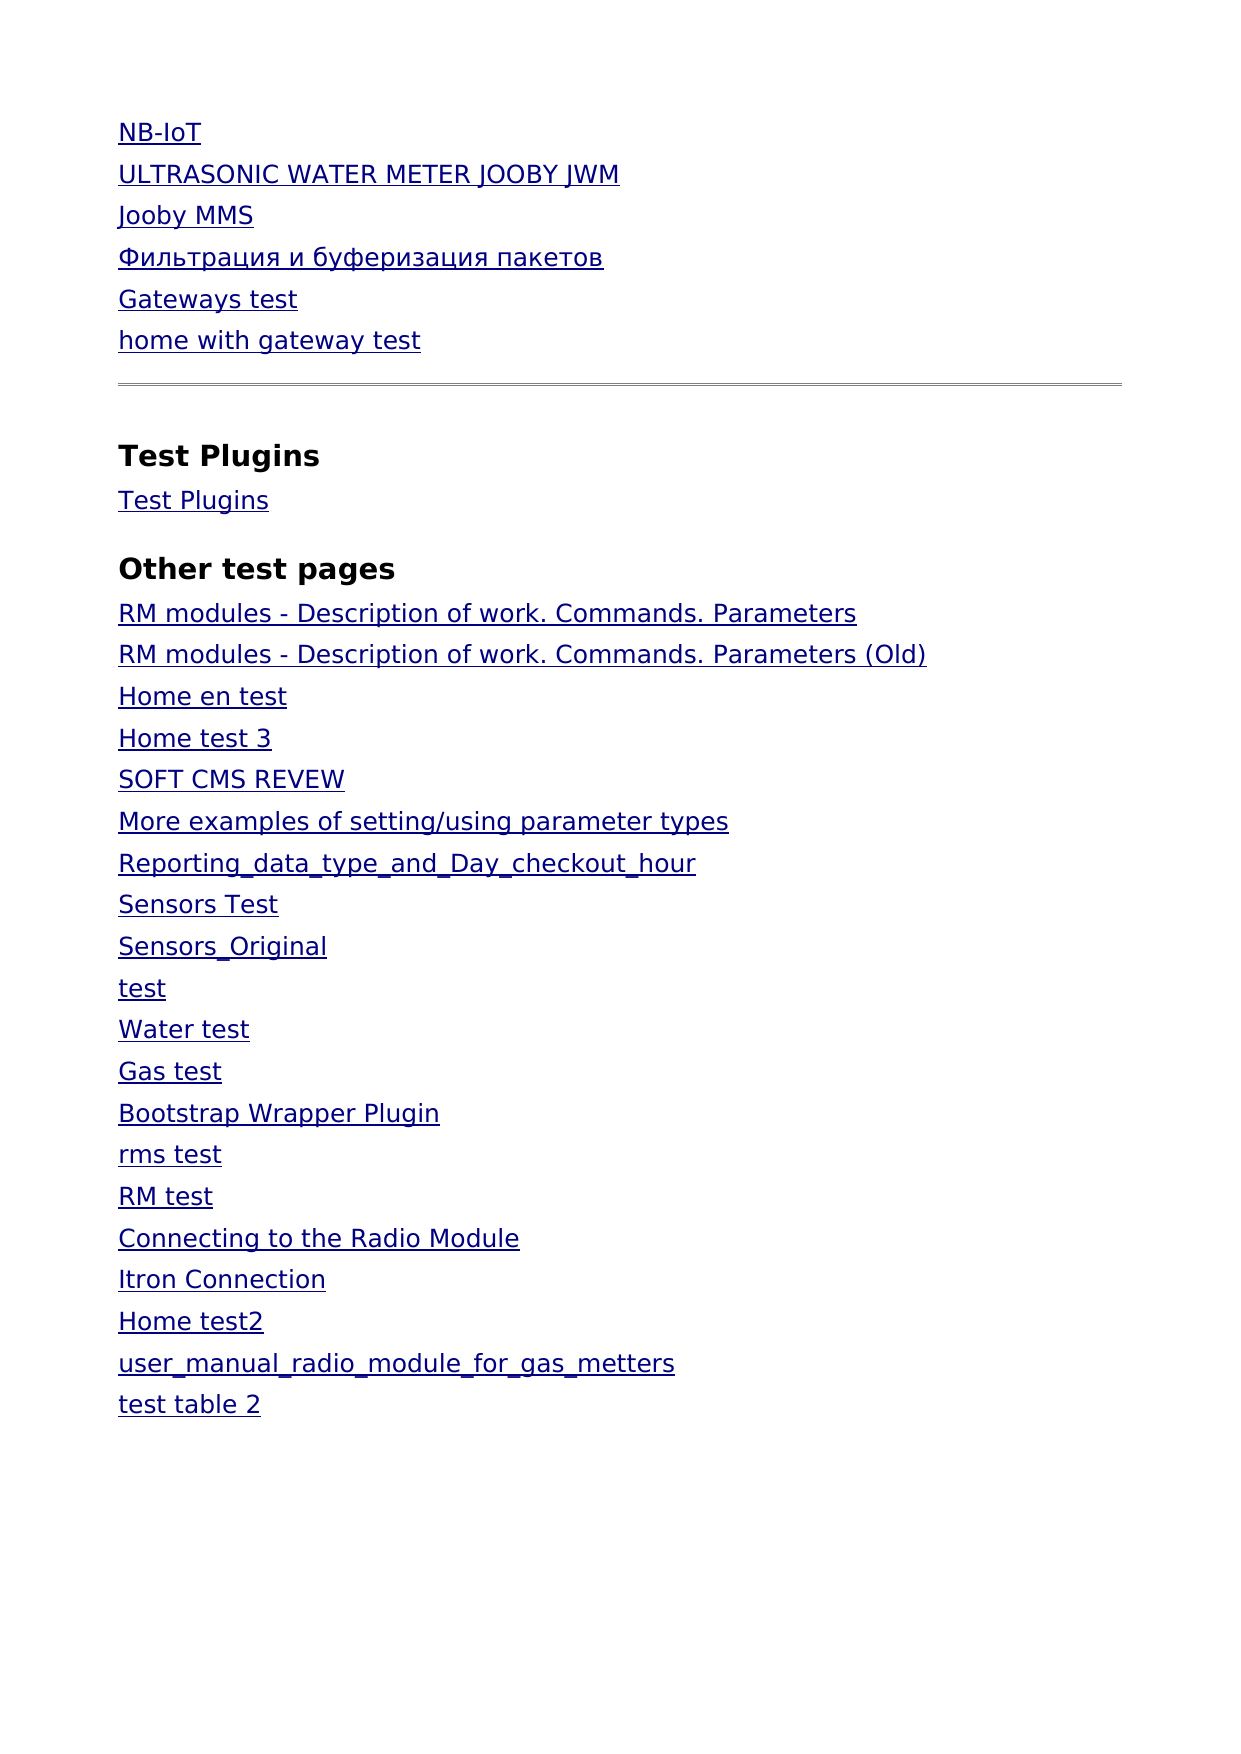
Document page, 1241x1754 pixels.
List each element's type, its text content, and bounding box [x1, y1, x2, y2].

subtitle Other test pages [118, 553, 1122, 587]
text Фильтрация и буферизация пакетов [118, 243, 1122, 272]
text More examples of setting/using parameter types [118, 807, 1122, 837]
text Home test2 [118, 1307, 1122, 1337]
text Jooby MMS [118, 201, 1122, 231]
text Water test [118, 1016, 1122, 1045]
text NB-IoT [118, 118, 1122, 147]
text Bootstrap Wrapper Plugin [118, 1099, 1122, 1128]
text Sensors_Original [118, 932, 1122, 962]
text home with gateway test [118, 326, 1122, 356]
text test [118, 974, 1122, 1003]
text Home en test [118, 682, 1122, 712]
text user_manual_radio_module_for_gas_metters [118, 1349, 1122, 1378]
text Connecting to the Radio Module [118, 1224, 1122, 1253]
text Home test 3 [118, 724, 1122, 753]
text Reporting_data_type_and_Day_checkout_hour [118, 849, 1122, 878]
text SOFT CMS REVEW [118, 766, 1122, 795]
text RM test [118, 1182, 1122, 1212]
text ULTRASONIC WATER METER JOOBY JWM [118, 160, 1122, 189]
text Sensors Test [118, 891, 1122, 920]
text Test Plugins [118, 486, 1122, 515]
text Gas test [118, 1057, 1122, 1087]
text rms test [118, 1141, 1122, 1170]
text Itron Connection [118, 1266, 1122, 1295]
text RM modules - Description of work. Commands. Parameters [118, 599, 1122, 628]
text RM modules - Description of work. Commands. Parameters (Old) [118, 641, 1122, 670]
text test table 2 [118, 1391, 1122, 1420]
subtitle Test Plugins [118, 439, 1122, 473]
text Gateways test [118, 285, 1122, 314]
